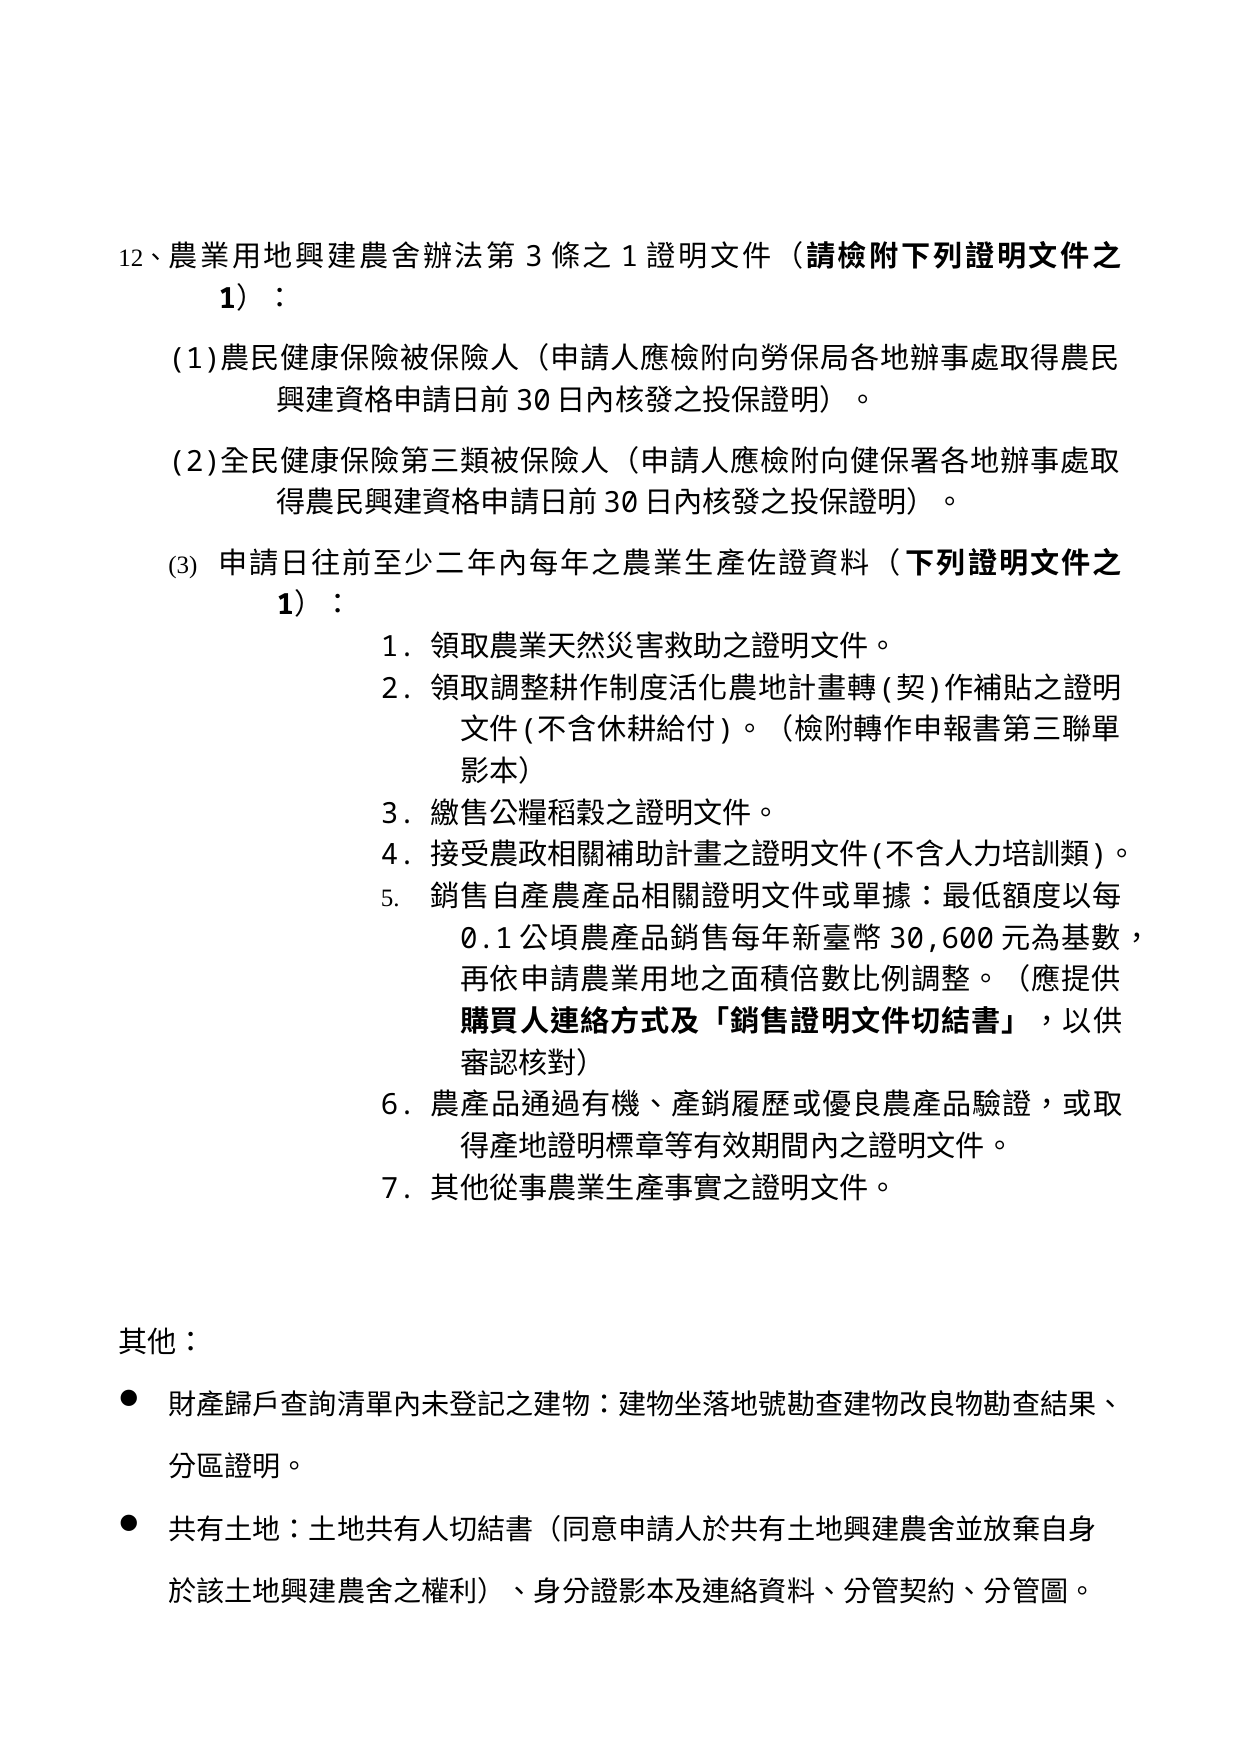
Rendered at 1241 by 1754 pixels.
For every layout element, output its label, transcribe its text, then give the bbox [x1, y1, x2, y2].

list 銷售自產農產品相關證明文件或單據：最低額度以每0.1公頃農產品銷售每年新臺幣30,600元為基數，再依申請農業用地之面積倍數比例調整。（應提供購買人連絡方式及「銷售證明文件切結書」，以供審認核對） [381, 873, 1122, 1081]
list 領取農業天然災害救助之證明文件。 [381, 623, 1122, 665]
list 申請日往前至少二年內每年之農業生產佐證資料（下列證明文件之1）： [168, 540, 1122, 623]
list 農業用地興建農舍辦法第3條之1證明文件（請檢附下列證明文件之1）： [118, 233, 1122, 317]
list 農民健康保險被保險人（申請人應檢附向勞保局各地辦事處取得農民興建資格申請日前30日內核發之投保證明）。 [168, 336, 1122, 419]
list 農產品通過有機、產銷履歷或優良農產品驗證，或取得產地證明標章等有效期間內之證明文件。 [381, 1081, 1122, 1165]
list 繳售公糧稻穀之證明文件。 [381, 790, 1122, 831]
list 接受農政相關補助計畫之證明文件(不含人力培訓類)。 [381, 831, 1122, 873]
text 其他： [118, 1298, 1122, 1361]
list 全民健康保險第三類被保險人（申請人應檢附向健保署各地辦事處取得農民興建資格申請日前30日內核發之投保證明）。 [168, 438, 1122, 521]
list 財產歸戶查詢清單內未登記之建物：建物坐落地號勘查建物改良物勘查結果、分區證明。 [118, 1361, 1122, 1486]
list 其他從事農業生產事實之證明文件。 [381, 1165, 1122, 1206]
list 領取調整耕作制度活化農地計畫轉(契)作補貼之證明文件(不含休耕給付)。（檢附轉作申報書第三聯單影本） [381, 665, 1122, 790]
list 共有土地：土地共有人切結書（同意申請人於共有土地興建農舍並放棄自身於該土地興建農舍之權利）、身分證影本及連絡資料、分管契約、分管圖。 [118, 1486, 1122, 1611]
